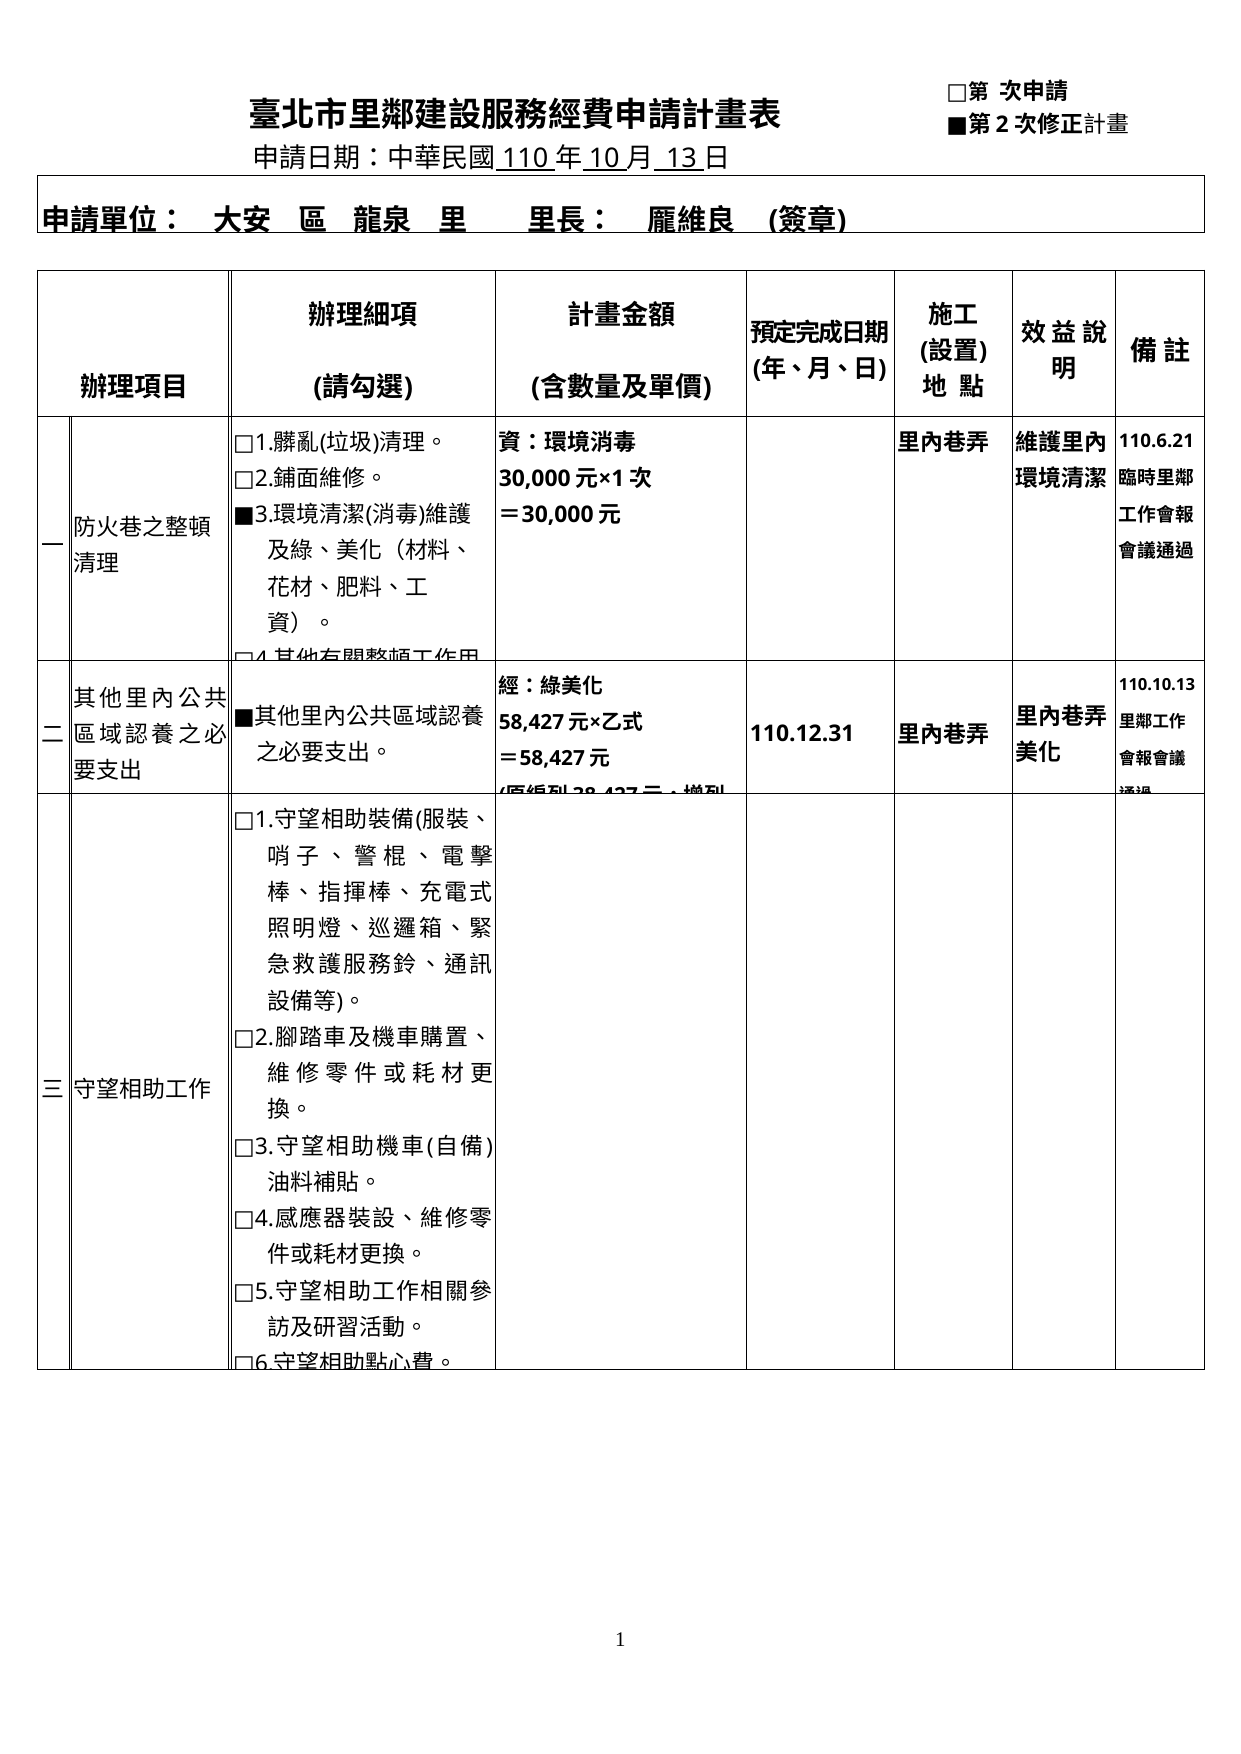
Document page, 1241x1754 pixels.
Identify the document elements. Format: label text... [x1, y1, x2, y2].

table_header 施工 (設置) 地 點 [895, 271, 1012, 416]
table_header 預定完成日期 (年、月、日) [747, 271, 894, 416]
text 申請日期：中華民國 110 年 10 月 13 日 [187, 136, 1053, 175]
table_cell [895, 794, 1012, 1369]
text □第 次申請 [946, 73, 1135, 106]
table_cell [1013, 794, 1115, 1369]
table_cell 維護里內 環境清潔 [1013, 417, 1115, 659]
table_header 計畫金額 (含數量及單價) [496, 271, 746, 416]
table_cell 110.10.13 里鄰工作會報會議通過 [1116, 661, 1204, 793]
table_cell ■其他里內公共區域認養之必要支出。 [232, 661, 495, 793]
table_cell [747, 417, 894, 659]
table_header 辦理細項 (請勾選) [232, 271, 495, 416]
table_cell 防火巷之整頓清理 [72, 417, 228, 659]
table_cell [747, 794, 894, 1369]
text ■第2 次修正計畫 [946, 106, 1135, 139]
table_cell 里內巷弄 [895, 417, 1012, 659]
table_cell 里內巷弄 [895, 661, 1012, 793]
table_cell 一 [38, 417, 69, 659]
table_cell [496, 794, 746, 1369]
table_cell 經：綠美化 58,427元×乙式 ＝58,427元 (原編列38,427元，增列 20,000元) [496, 661, 746, 793]
table_cell 里內巷弄 美化 [1013, 661, 1115, 793]
table_header 申請單位： 大安 區 龍泉 里 里長： 龎維良 (簽章) [38, 176, 1204, 232]
table_header 備 註 [1116, 271, 1204, 416]
table_cell 110.12.31 [747, 661, 894, 793]
table_cell 二 [38, 661, 69, 793]
table_cell □1.守望相助裝備(服裝、哨子、警棍、電擊棒、指揮棒、充電式照明燈、巡邏箱、緊急救護服務鈴、通訊設備等)。 □2.腳踏車及機車購置、維修零件或耗材更換。 □3.守望相助機車(自備)油料補貼。 □4.感應器裝設、維修零件或耗材更換。 □5.守望相助工作相關參訪及研習活動。 □6.守望相助點心費。 □7.其他有關裝備、設施〈滅火器、消耗品等〉之購置、維修。 [232, 794, 495, 1369]
table_header 辦理項目 [38, 271, 228, 416]
table_cell 三 [38, 794, 69, 1369]
table_cell [1116, 794, 1204, 1369]
table_cell □1.髒亂(垃圾)清理。 □2.鋪面維修。 ■3.環境清潔(消毒)維護及綠、美化（材料、花材、肥料、工資）。 □4.其他有關整頓工作用途。 [232, 417, 495, 659]
table_cell 110.6.21 臨時里鄰 工作會報 會議通過 [1116, 417, 1204, 659]
table_cell 其他里內公共區域認養之必要支出 [72, 661, 228, 793]
table_cell 守望相助工作 [72, 794, 228, 1369]
table_cell 資：環境消毒 30,000元×1次 ＝30,000元 [496, 417, 746, 659]
text 臺北市里鄰建設服務經費申請計畫表 [187, 87, 946, 136]
table_header 效 益 說 明 [1013, 271, 1115, 416]
